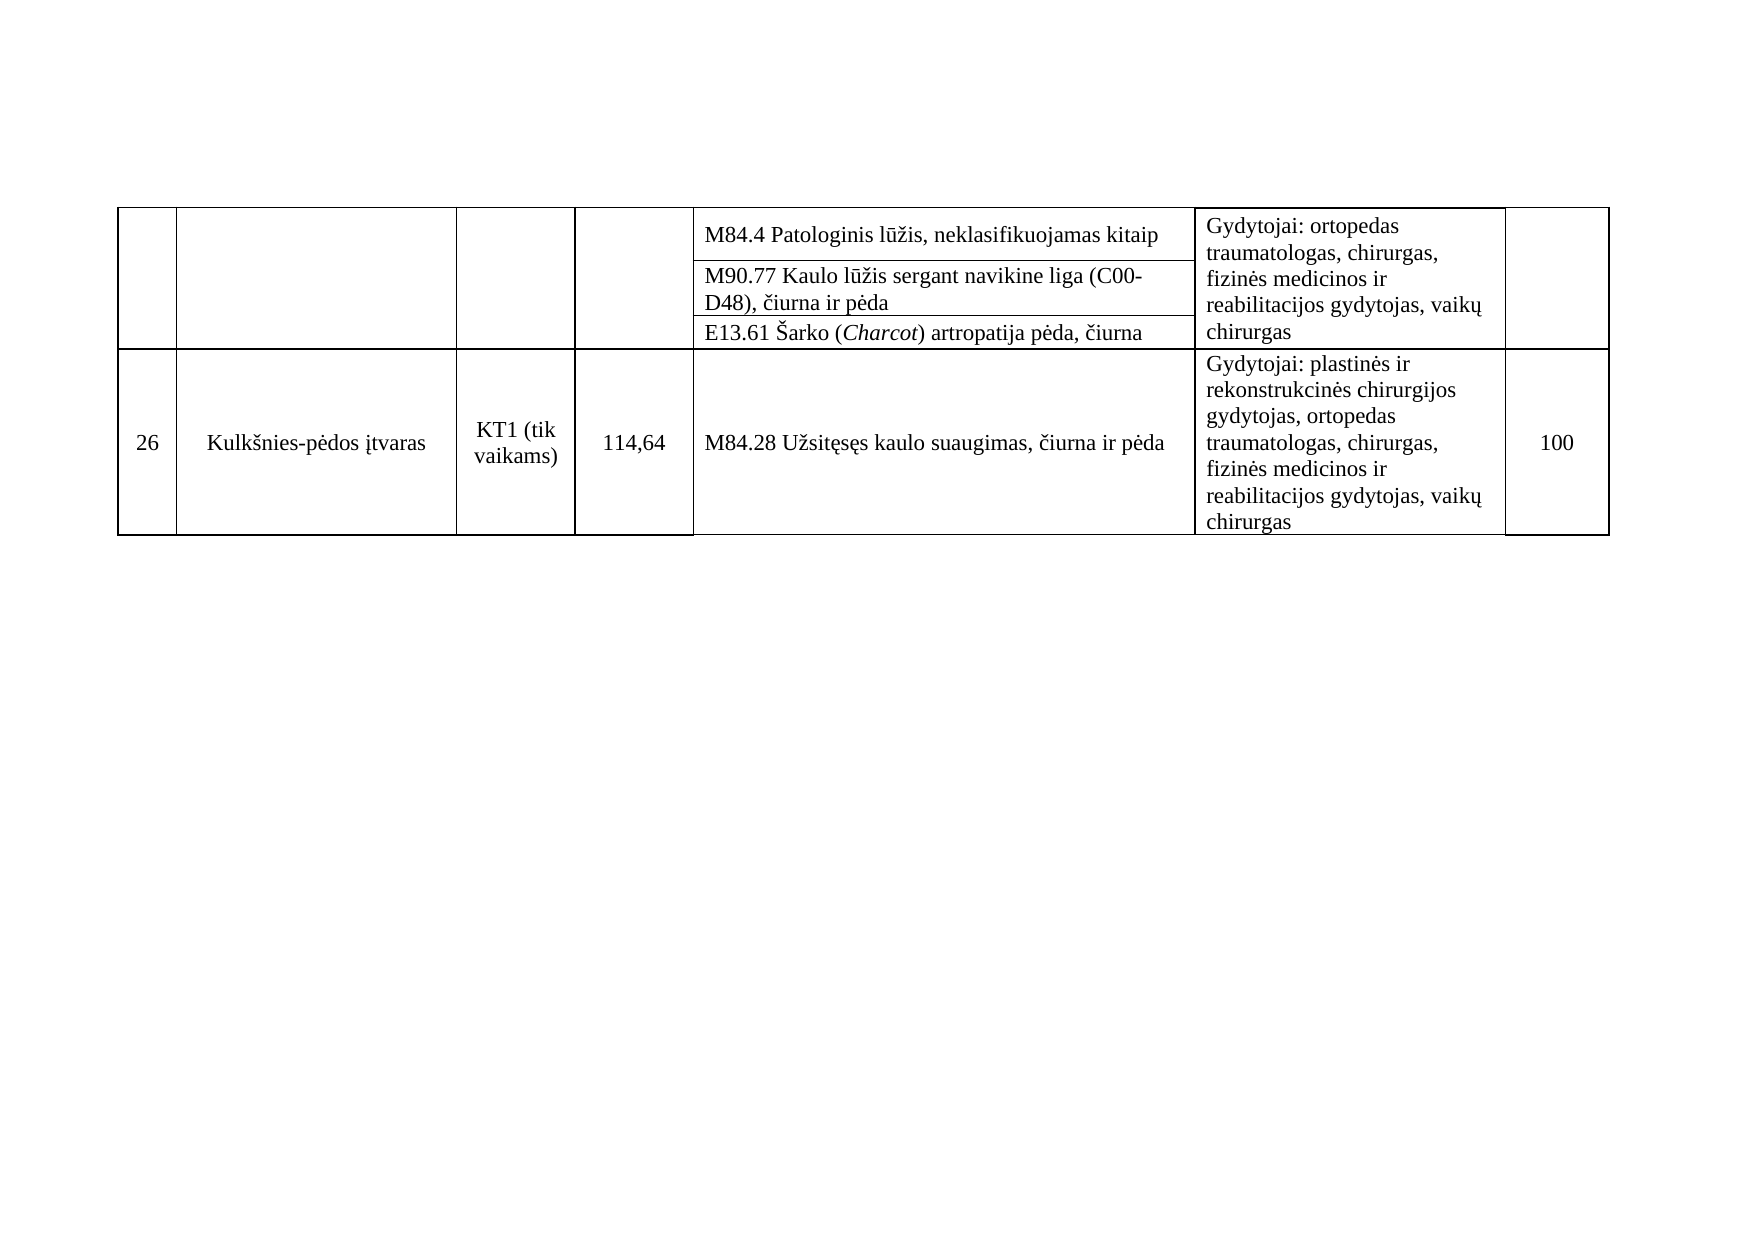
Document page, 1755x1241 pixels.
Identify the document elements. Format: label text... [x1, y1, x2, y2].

table_cell M84.28 Užsitęsęs kaulo suaugimas, čiurna ir pėda [694, 350, 1194, 534]
table_cell 114,64 [576, 350, 693, 534]
table_cell [1506, 208, 1608, 348]
table_cell Gydytojai: ortopedas traumatologas, chirurgas, fizinės medicinos ir reabilitacijos gydytojas, vaikų chirurgas [1196, 209, 1505, 348]
table_cell E13.61 Šarko (Charcot) artropatija pėda, čiurna [694, 316, 1194, 348]
table_cell M84.4 Patologinis lūžis, neklasifikuojamas kitaip [694, 208, 1194, 260]
table_cell Kulkšnies-pėdos įtvaras [177, 350, 456, 534]
table_cell M90.77 Kaulo lūžis sergant navikine liga (C00-D48), čiurna ir pėda [694, 261, 1194, 315]
table_cell 100 [1506, 350, 1608, 534]
table_cell [119, 208, 176, 348]
table_cell [576, 208, 693, 348]
table_cell Gydytojai: plastinės ir rekonstrukcinės chirurgijos gydytojas, ortopedas traumatologas, chirurgas, fizinės medicinos ir reabilitacijos gydytojas, vaikų chirurgas [1196, 350, 1505, 534]
table_cell [177, 208, 456, 348]
table_cell 26 [119, 350, 176, 534]
table_cell KT1 (tik vaikams) [457, 350, 574, 534]
table_cell [457, 208, 574, 348]
